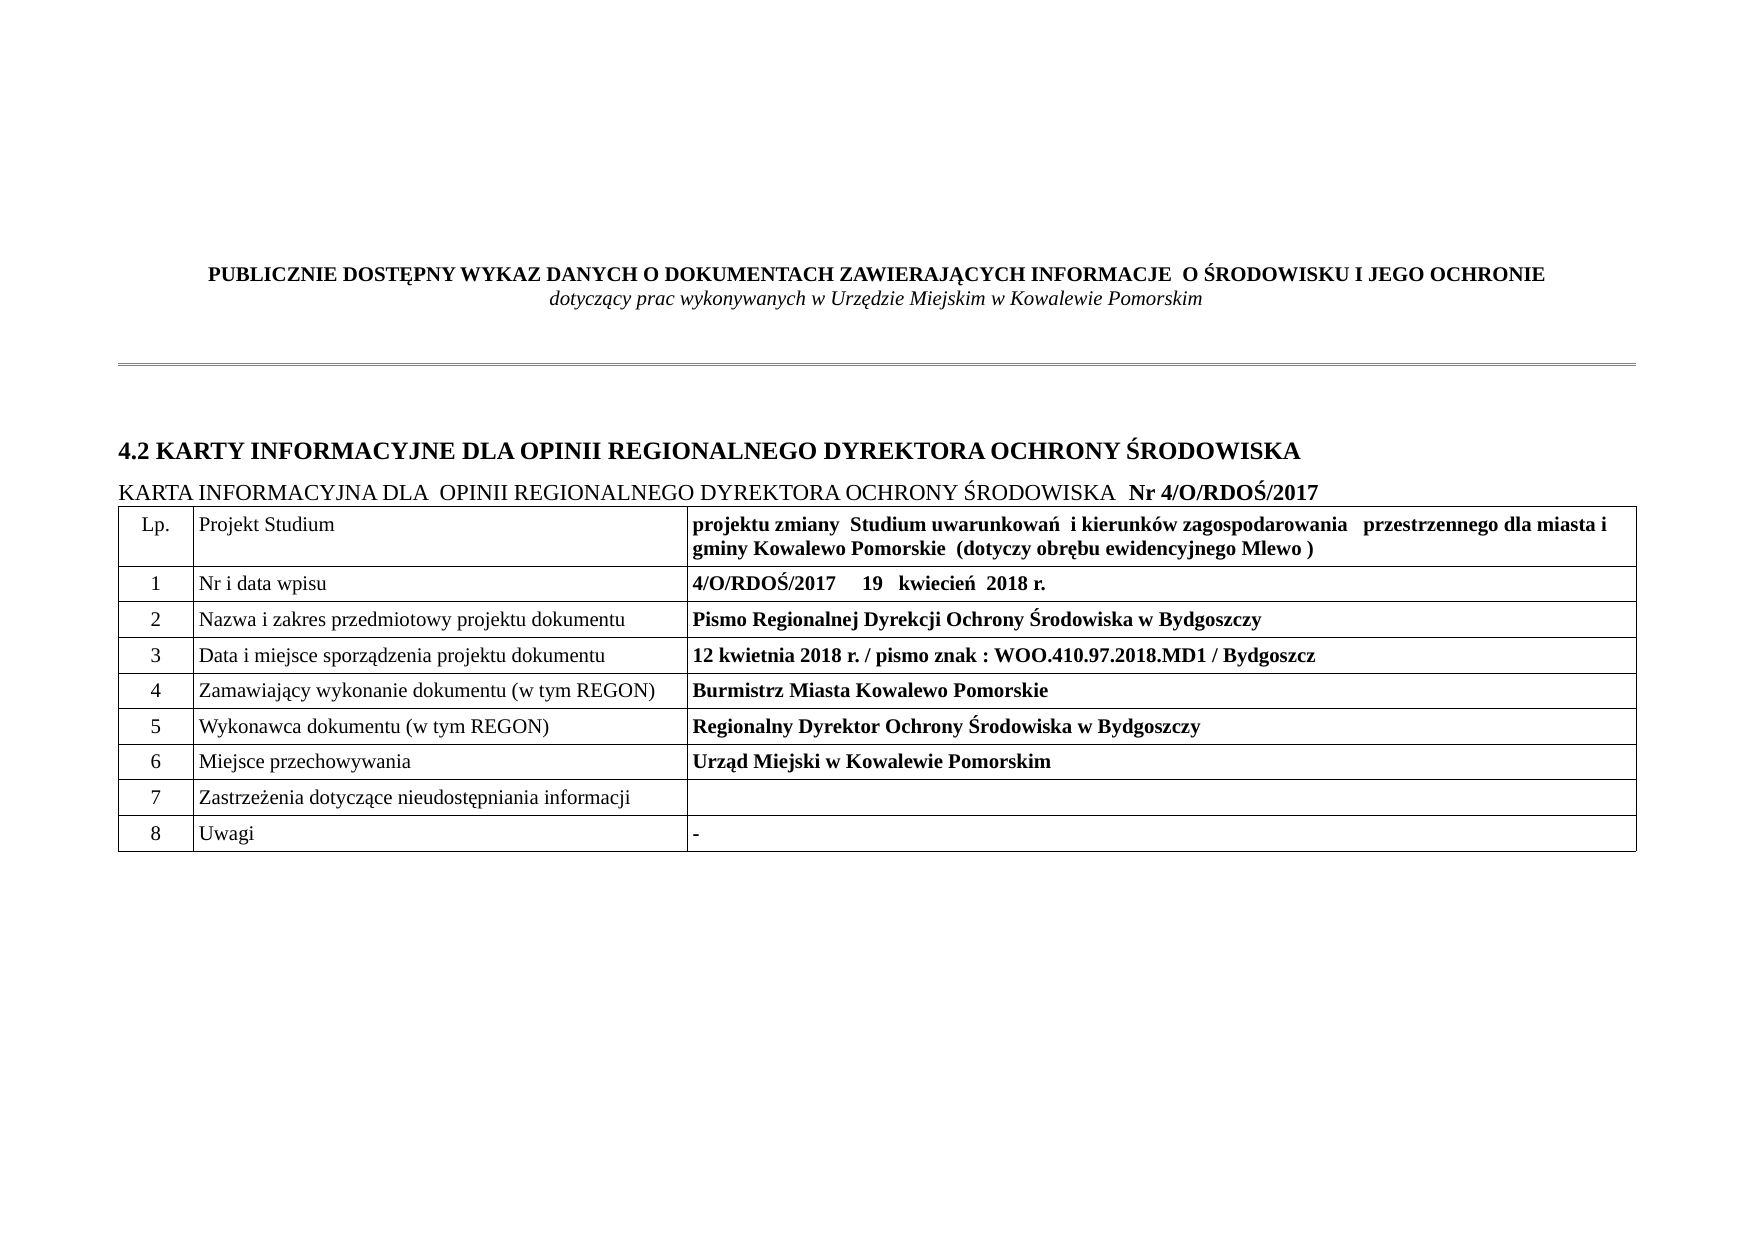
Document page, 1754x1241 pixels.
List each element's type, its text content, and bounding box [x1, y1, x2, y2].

table_cell Pismo Regionalnej Dyrekcji Ochrony Środowiska w Bydgoszczy [688, 602, 1636, 637]
table_header projektu zmiany Studium uwarunkowań i kierunków zagospodarowania przestrzennego dla miasta i gminy Kowalewo Pomorskie (dotyczy obrębu ewidencyjnego Mlewo ) [688, 507, 1636, 566]
table_cell 6 [119, 745, 193, 779]
table_cell 2 [119, 602, 193, 637]
table_cell Wykonawca dokumentu (w tym REGON) [194, 709, 687, 744]
text KARTA INFORMACYJNA DLA OPINII REGIONALNEGO DYREKTORA OCHRONY ŚRODOWISKA Nr 4/O/RDOŚ/2017 [118, 477, 1636, 506]
table_cell 8 [119, 816, 193, 851]
table_cell 4 [119, 674, 193, 708]
table_header Lp. [119, 507, 193, 566]
text 4.2 KARTY INFORMACYJNE DLA OPINII REGIONALNEGO DYREKTORA OCHRONY ŚRODOWISKA [118, 436, 1636, 464]
table_cell 5 [119, 709, 193, 744]
table_cell 7 [119, 780, 193, 815]
table_cell Nr i data wpisu [194, 567, 687, 601]
table_cell Data i miejsce sporządzenia projektu dokumentu [194, 638, 687, 672]
table_cell Burmistrz Miasta Kowalewo Pomorskie [688, 674, 1636, 708]
table_cell [688, 780, 1636, 815]
table_cell Uwagi [194, 816, 687, 851]
text dotyczący prac wykonywanych w Urzędzie Miejskim w Kowalewie Pomorskim [118, 286, 1636, 310]
table_cell Zastrzeżenia dotyczące nieudostępniania informacji [194, 780, 687, 815]
table_cell Nazwa i zakres przedmiotowy projektu dokumentu [194, 602, 687, 637]
table_cell 1 [119, 567, 193, 601]
table_cell Regionalny Dyrektor Ochrony Środowiska w Bydgoszczy [688, 709, 1636, 744]
table_cell Miejsce przechowywania [194, 745, 687, 779]
table_cell Urząd Miejski w Kowalewie Pomorskim [688, 745, 1636, 779]
table_cell Zamawiający wykonanie dokumentu (w tym REGON) [194, 674, 687, 708]
text PUBLICZNIE DOSTĘPNY WYKAZ DANYCH O DOKUMENTACH ZAWIERAJĄCYCH INFORMACJE O ŚRODOWISKU I JEGO OCHRONIE [118, 262, 1636, 286]
table_cell - [688, 816, 1636, 851]
table_cell 3 [119, 638, 193, 672]
table_cell 4/O/RDOŚ/2017 19 kwiecień 2018 r. [688, 567, 1636, 601]
table_cell 12 kwietnia 2018 r. / pismo znak : WOO.410.97.2018.MD1 / Bydgoszcz [688, 638, 1636, 672]
table_header Projekt Studium [194, 507, 687, 566]
